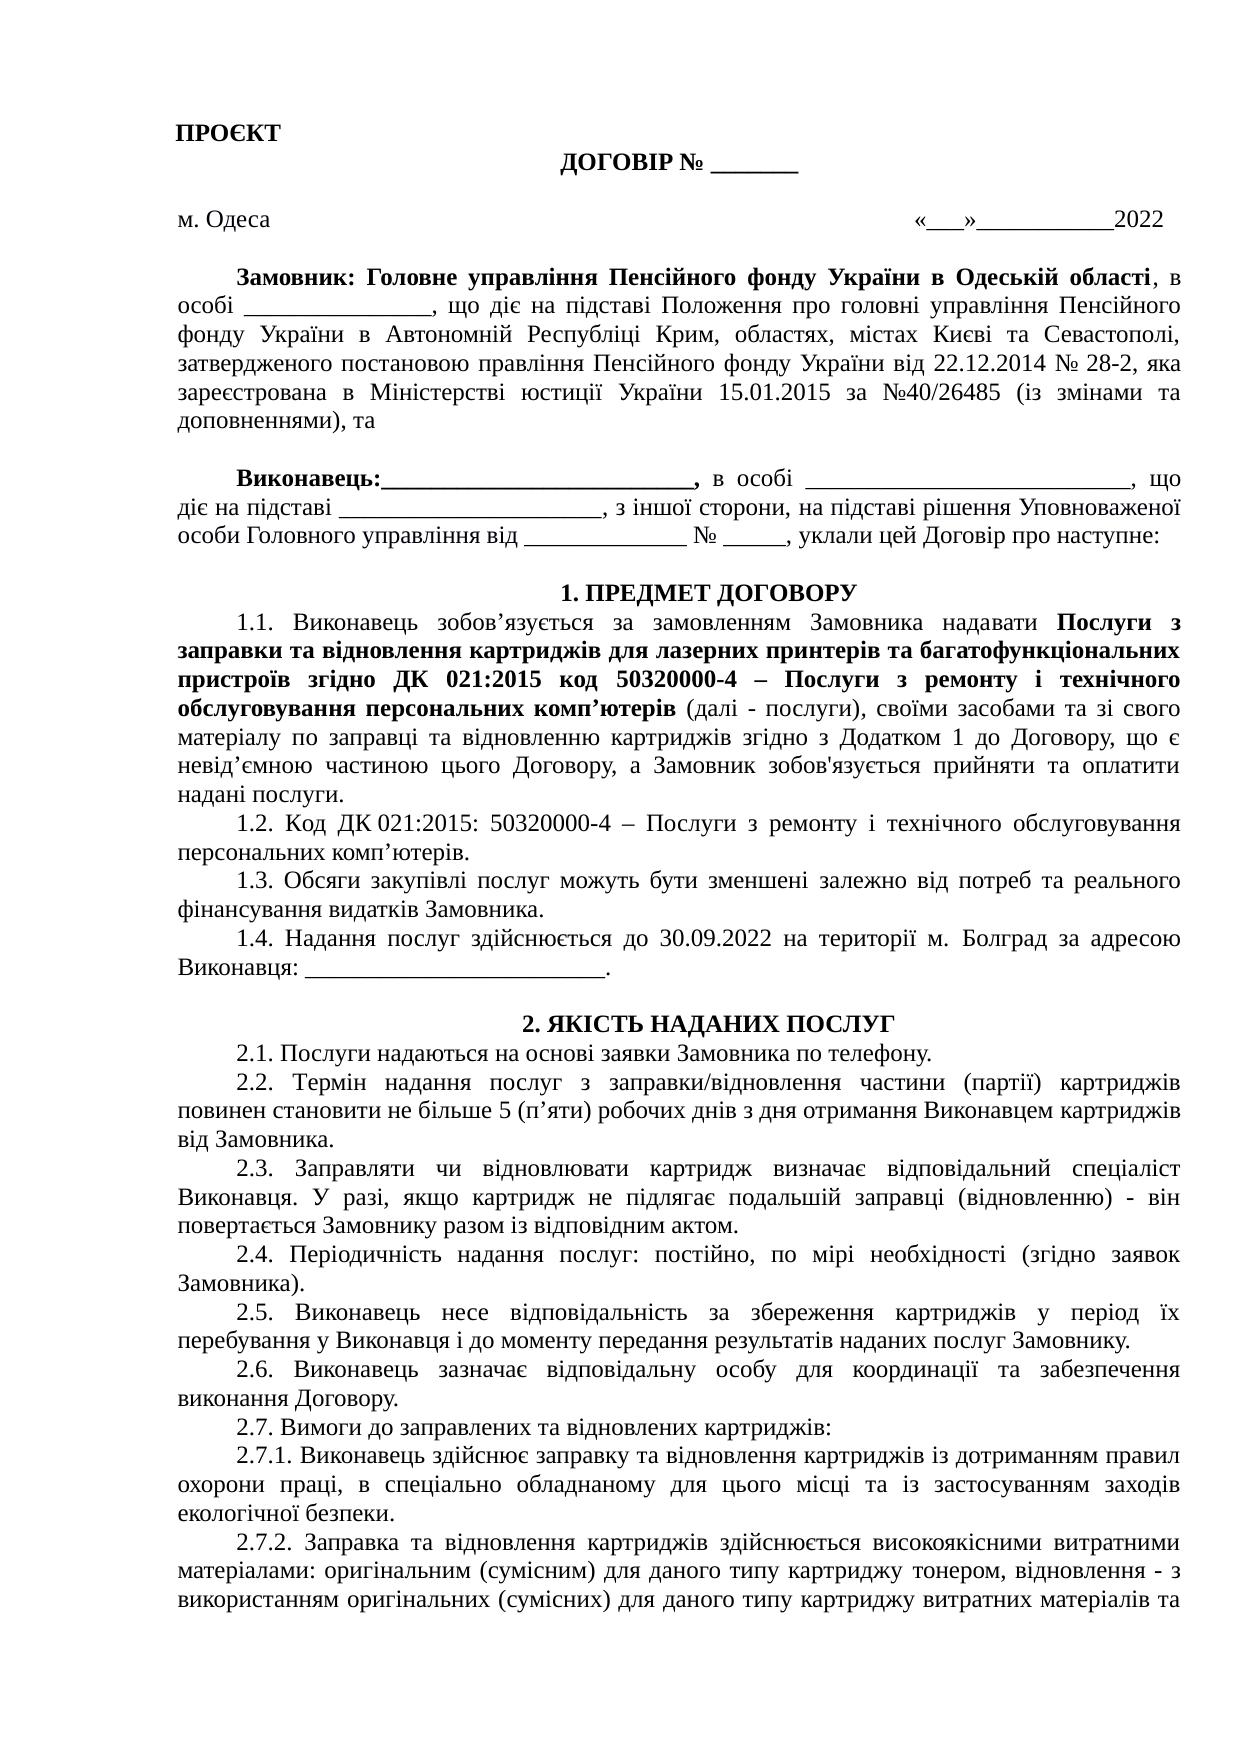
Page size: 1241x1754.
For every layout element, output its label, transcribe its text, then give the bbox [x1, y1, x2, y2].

text 2.6. Виконавець зазначає відповідальну особу для координації та забезпечення виконання Договору. [177, 1354, 1181, 1412]
text 1.2. Код ДК 021:2015: 50320000-4 – Послуги з ремонту і технічного обслуговування персональних комп’ютерів. [177, 808, 1181, 866]
text 2.3. Заправляти чи відновлювати картридж визначає відповідальний спеціаліст Виконавця. У разі, якщо картридж не підлягає подальшій заправці (відновленню) - він повертається Замовнику разом із відповідним актом. [177, 1153, 1181, 1239]
text 2. ЯКІСТЬ НАДАНИХ ПОСЛУГ [177, 1009, 1181, 1038]
text Замовник: Головне управління Пенсійного фонду України в Одеській області, в особі _______________, що діє на підставі Положення про головні управління Пенсійного фонду України в Автономній Республіці Крим, областях, містах Києві та Севастополі, затвердженого постановою правління Пенсійного фонду України від 22.12.2014 № 28-2, яка зареєстрована в Міністерстві юстиції України 15.01.2015 за №40/26485 (із змінами та доповненнями), та [177, 262, 1181, 434]
text 2.1. Послуги надаються на основі заявки Замовника по телефону. [177, 1038, 1181, 1067]
text 2.7. Вимоги до заправлених та відновлених картриджів: [177, 1412, 1181, 1441]
text 1.3. Обсяги закупівлі послуг можуть бути зменшені залежно від потреб та реального фінансування видатків Замовника. [177, 866, 1181, 923]
text 1. Предмет договору [177, 578, 1181, 607]
text 1.1. Виконавець зобов’язується за замовленням Замовника надавати Послуги з заправки та відновлення картриджів для лазерних принтерів та багатофункціональних пристроїв згідно ДК 021:2015 код 50320000-4 – Послуги з ремонту і технічного обслуговування персональних комп’ютерів (далі - послуги), своїми засобами та зі свого матеріалу по заправці та відновленню картриджів згідно з Додатком 1 до Договору, що є невід’ємною частиною цього Договору, а Замовник зобов'язується прийняти та оплатити надані послуги. [177, 607, 1181, 808]
text 2.2. Термін надання послуг з заправки/відновлення частини (партії) картриджів повинен становити не більше 5 (п’яти) робочих днів з дня отримання Виконавцем картриджів від Замовника. [177, 1067, 1181, 1153]
text ДОГОВІР № _______ [177, 147, 1181, 176]
text Виконавець:_________________________, в особі __________________________, що діє на підставі _____________________, з іншої сторони, на підставі рішення Уповноваженої особи Головного управління від _____________ № _____, уклали цей Договір про наступне: [177, 463, 1181, 549]
text 1.4. Надання послуг здійснюється до 30.09.2022 на території м. Болград за адресою Виконавця: ________________________. [177, 923, 1181, 981]
text м. Одеса «___»___________2022 [177, 204, 1181, 233]
text 2.4. Періодичність надання послуг: постійно, по мірі необхідності (згідно заявок Замовника). [177, 1239, 1181, 1297]
text ПРОЄКТ [175, 118, 1181, 147]
text 2.7.2. Заправка та відновлення картриджів здійснюється високоякісними витратними матеріалами: оригінальним (сумісним) для даного типу картриджу тонером, відновлення - з використанням оригінальних (сумісних) для даного типу картриджу витратних матеріалів та [177, 1527, 1181, 1613]
text 2.7.1. Виконавець здійснює заправку та відновлення картриджів із дотриманням правил охорони праці, в спеціально обладнаному для цього місці та із застосуванням заходів екологічної безпеки. [177, 1441, 1181, 1527]
text 2.5. Виконавець несе відповідальність за збереження картриджів у період їх перебування у Виконавця і до моменту передання результатів наданих послуг Замовнику. [177, 1297, 1181, 1354]
